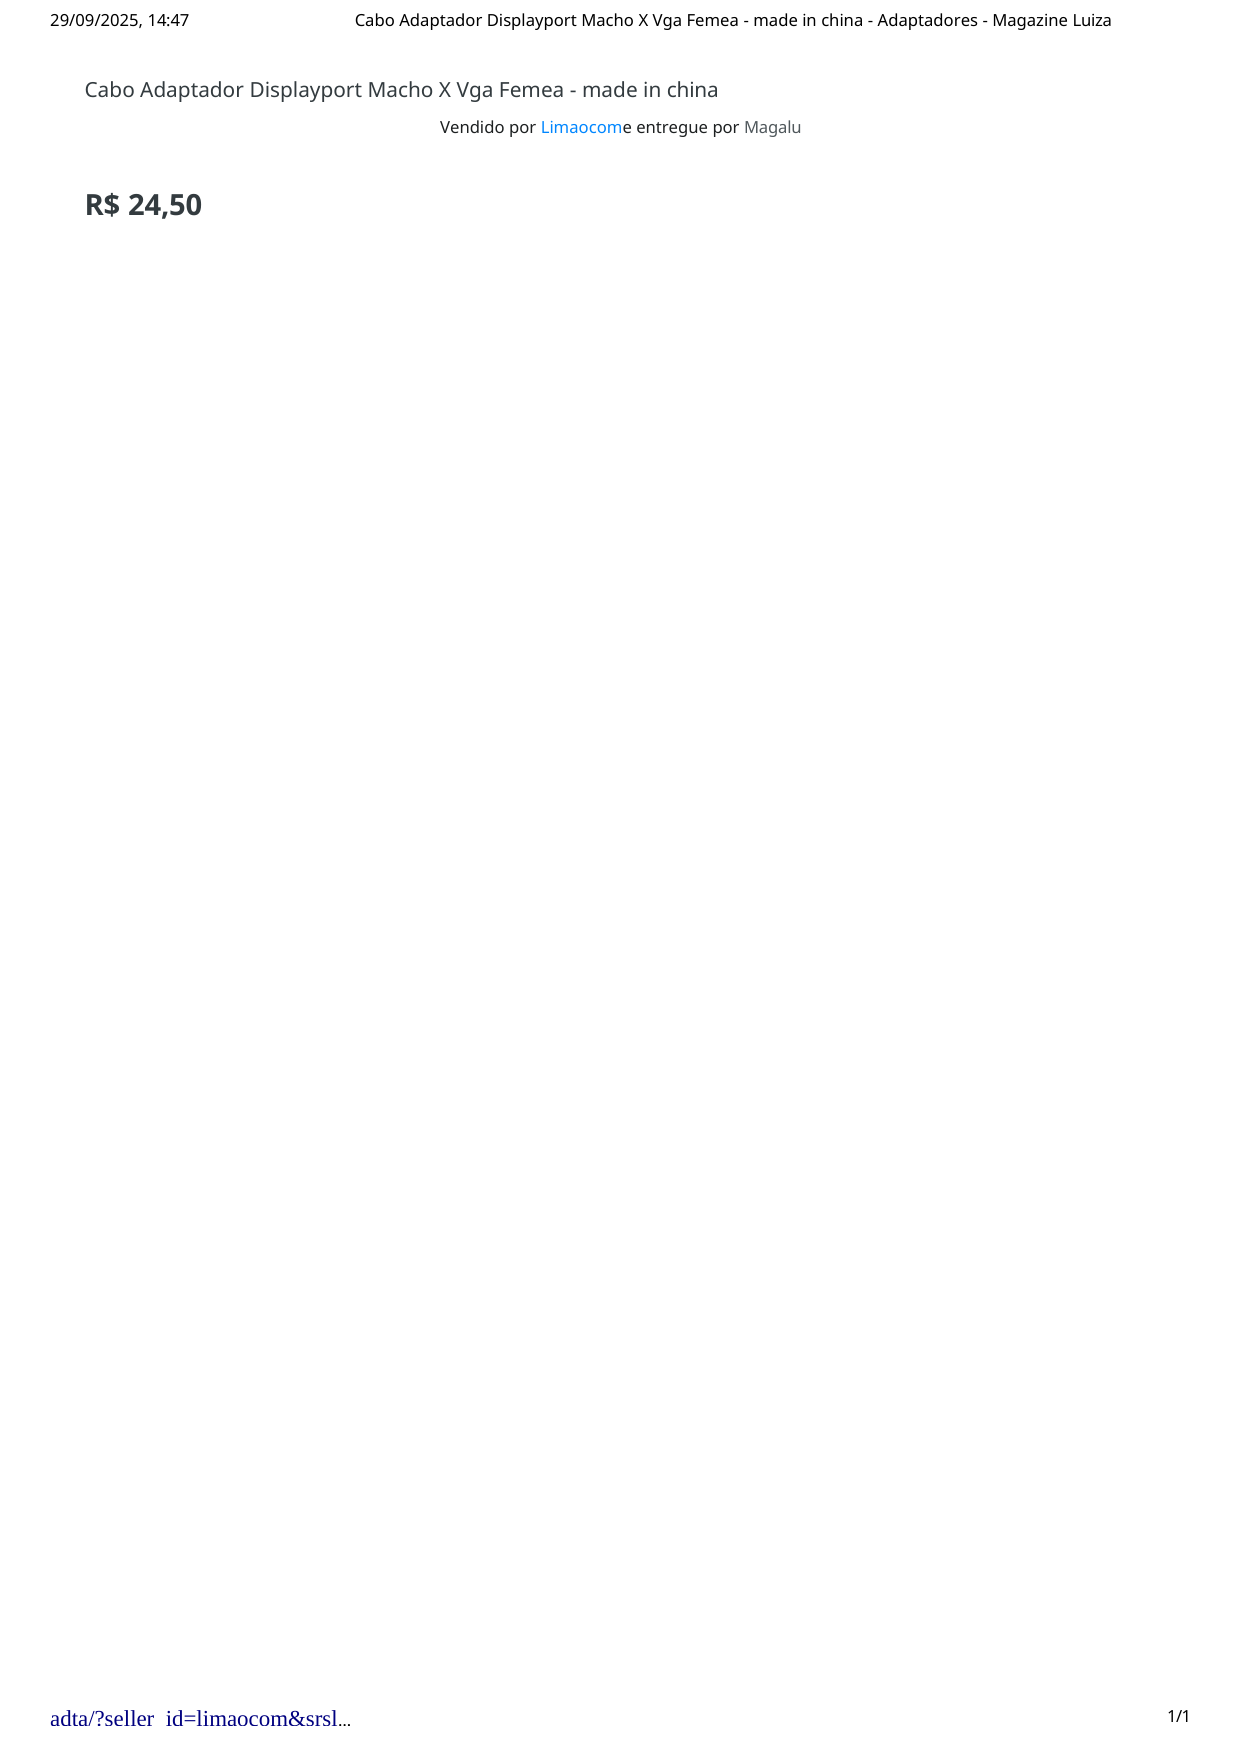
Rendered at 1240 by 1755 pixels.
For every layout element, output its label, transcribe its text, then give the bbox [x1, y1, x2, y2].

text 29/09/2025, 14:47 Cabo Adaptador Displayport Macho X Vga Femea - made in china - Adaptadores - Magazine Luiza [50, 8, 1195, 31]
text Vendido por Limaocome entregue por Magalu [46, 116, 1195, 138]
text Cabo Adaptador Displayport Macho X Vga Femea - made in china [84, 75, 1195, 103]
text R$ 24,50 [84, 184, 1195, 223]
